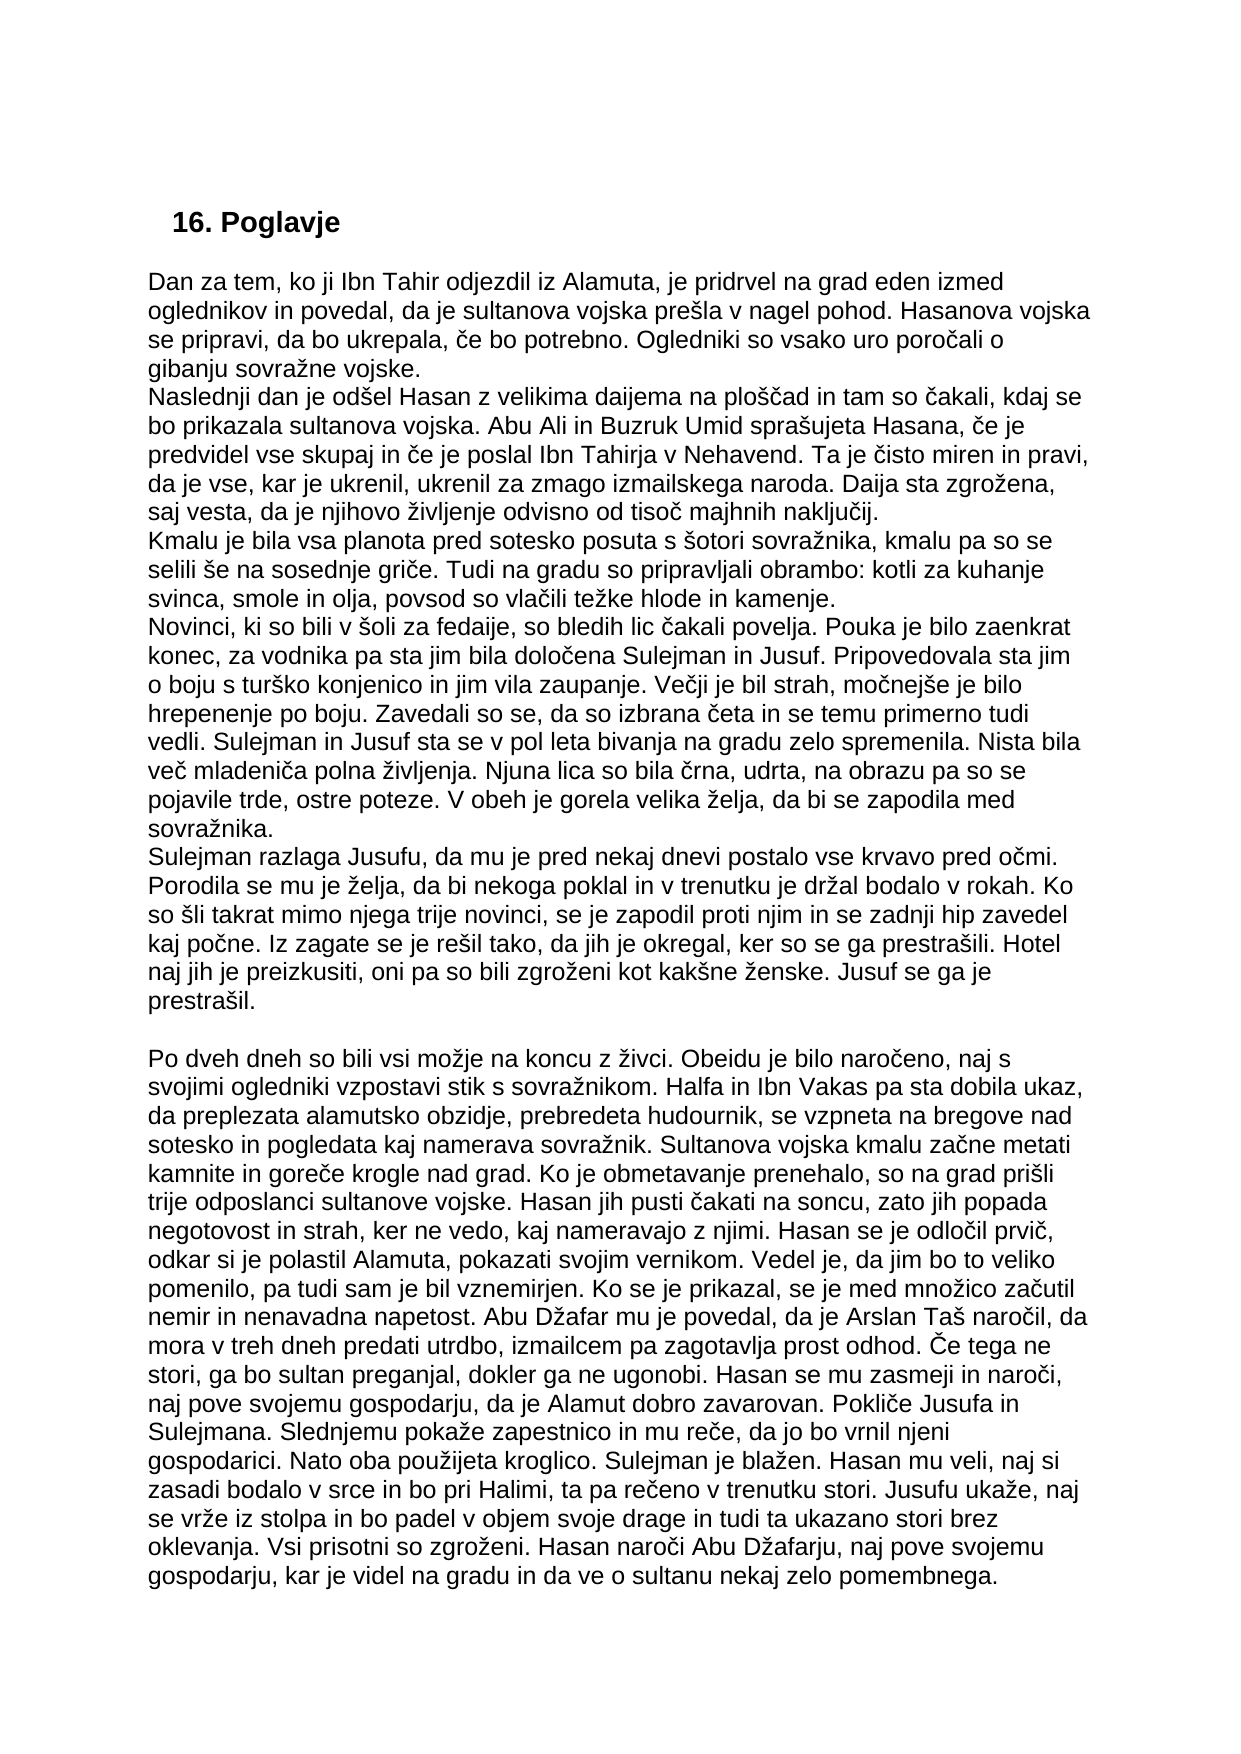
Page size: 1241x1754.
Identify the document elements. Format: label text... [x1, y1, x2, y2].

text Novinci, ki so bili v šoli za fedaije, so bledih lic čakali povelja. Pouka je bilo zaenkrat konec, za vodnika pa sta jim bila določena Sulejman in Jusuf. Pripovedovala sta jim o boju s turško konjenico in jim vila zaupanje. Večji je bil strah, močnejše je bilo hrepenenje po boju. Zavedali so se, da so izbrana četa in se temu primerno tudi vedli. Sulejman in Jusuf sta se v pol leta bivanja na gradu zelo spremenila. Nista bila več mladeniča polna življenja. Njuna lica so bila črna, udrta, na obrazu pa so se pojavile trde, ostre poteze. V obeh je gorela velika želja, da bi se zapodila med sovražnika. [148, 612, 1093, 842]
text Po dveh dneh so bili vsi možje na koncu z živci. Obeidu je bilo naročeno, naj s svojimi ogledniki vzpostavi stik s sovražnikom. Halfa in Ibn Vakas pa sta dobila ukaz, da preplezata alamutsko obzidje, prebredeta hudournik, se vzpneta na bregove nad sotesko in pogledata kaj namerava sovražnik. Sultanova vojska kmalu začne metati kamnite in goreče krogle nad grad. Ko je obmetavanje prenehalo, so na grad prišli trije odposlanci sultanove vojske. Hasan jih pusti čakati na soncu, zato jih popada negotovost in strah, ker ne vedo, kaj nameravajo z njimi. Hasan se je odločil prvič, odkar si je polastil Alamuta, pokazati svojim vernikom. Vedel je, da jim bo to veliko pomenilo, pa tudi sam je bil vznemirjen. Ko se je prikazal, se je med množico začutil nemir in nenavadna napetost. Abu Džafar mu je povedal, da je Arslan Taš naročil, da mora v treh dneh predati utrdbo, izmailcem pa zagotavlja prost odhod. Če tega ne stori, ga bo sultan preganjal, dokler ga ne ugonobi. Hasan se mu zasmeji in naroči, naj pove svojemu gospodarju, da je Alamut dobro zavarovan. Pokliče Jusufa in Sulejmana. Slednjemu pokaže zapestnico in mu reče, da jo bo vrnil njeni gospodarici. Nato oba použijeta kroglico. Sulejman je blažen. Hasan mu veli, naj si zasadi bodalo v srce in bo pri Halimi, ta pa rečeno v trenutku stori. Jusufu ukaže, naj se vrže iz stolpa in bo padel v objem svoje drage in tudi ta ukazano stori brez oklevanja. Vsi prisotni so zgroženi. Hasan naroči Abu Džafarju, naj pove svojemu gospodarju, kar je videl na gradu in da ve o sultanu nekaj zelo pomembnega. [148, 1044, 1093, 1590]
text 16. Poglavje [148, 205, 1093, 239]
text Naslednji dan je odšel Hasan z velikima daijema na ploščad in tam so čakali, kdaj se bo prikazala sultanova vojska. Abu Ali in Buzruk Umid sprašujeta Hasana, če je predvidel vse skupaj in če je poslal Ibn Tahirja v Nehavend. Ta je čisto miren in pravi, da je vse, kar je ukrenil, ukrenil za zmago izmailskega naroda. Daija sta zgrožena, saj vesta, da je njihovo življenje odvisno od tisoč majhnih naključij. [148, 382, 1093, 526]
text Kmalu je bila vsa planota pred sotesko posuta s šotori sovražnika, kmalu pa so se selili še na sosednje griče. Tudi na gradu so pripravljali obrambo: kotli za kuhanje svinca, smole in olja, povsod so vlačili težke hlode in kamenje. [148, 526, 1093, 612]
text Dan za tem, ko ji Ibn Tahir odjezdil iz Alamuta, je pridrvel na grad eden izmed oglednikov in povedal, da je sultanova vojska prešla v nagel pohod. Hasanova vojska se pripravi, da bo ukrepala, če bo potrebno. Ogledniki so vsako uro poročali o gibanju sovražne vojske. [148, 267, 1093, 382]
text Sulejman razlaga Jusufu, da mu je pred nekaj dnevi postalo vse krvavo pred očmi. Porodila se mu je želja, da bi nekoga poklal in v trenutku je držal bodalo v rokah. Ko so šli takrat mimo njega trije novinci, se je zapodil proti njim in se zadnji hip zavedel kaj počne. Iz zagate se je rešil tako, da jih je okregal, ker so se ga prestrašili. Hotel naj jih je preizkusiti, oni pa so bili zgroženi kot kakšne ženske. Jusuf se ga je prestrašil. [148, 842, 1093, 1015]
